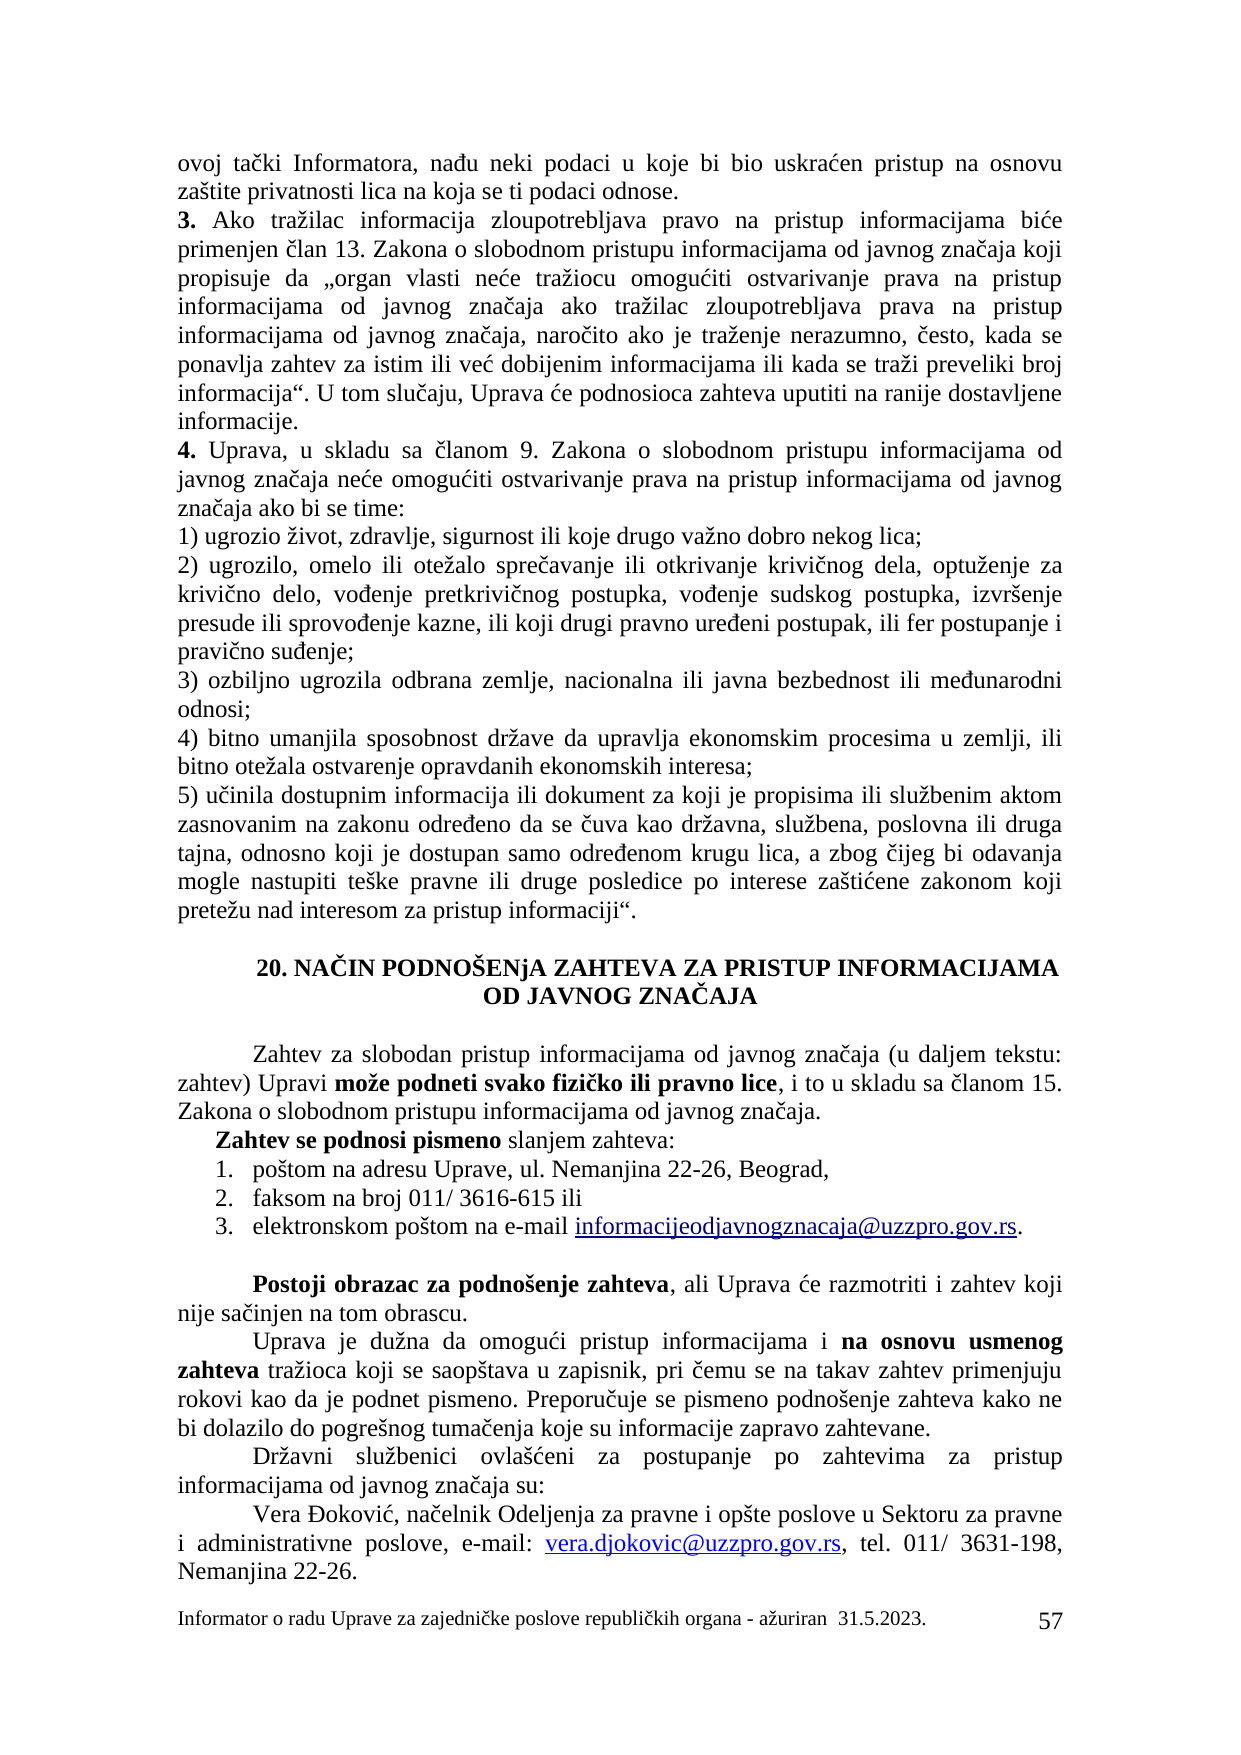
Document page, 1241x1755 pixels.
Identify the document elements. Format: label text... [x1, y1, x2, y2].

text Vera Đoković, načelnik Odelјenja za pravne i opšte poslove u Sektoru za pravne i administrativne poslove, e-mail: vera.djokovic@uzzpro.gov.rs, tel. 011/ 3631-198, Nemanjina 22-26. [177, 1499, 1063, 1585]
list elektronskom poštom na e-mail informacijeodjavnogznacaja@uzzpro.gov.rs. [215, 1211, 1063, 1240]
text 4. Uprava, u skladu sa članom 9. Zakona o slobodnom pristupu informacijama od javnog značaja neće omogućiti ostvarivanje prava na pristup informacijama od javnog značaja ako bi se time: [177, 435, 1063, 521]
text 2) ugrozilo, omelo ili otežalo sprečavanje ili otkrivanje krivičnog dela, optuženje za krivično delo, vođenje pretkrivičnog postupka, vođenje sudskog postupka, izvršenje presude ili sprovođenje kazne, ili koji drugi pravno uređeni postupak, ili fer postupanje i pravično suđenje; [177, 550, 1063, 665]
text Postoji obrazac za podnošenje zahteva, ali Uprava će razmotriti i zahtev koji nije sačinjen na tom obrascu. [177, 1269, 1063, 1326]
text 5) učinila dostupnim informacija ili dokument za koji je propisima ili službenim aktom zasnovanim na zakonu određeno da se čuva kao državna, službena, poslovna ili druga tajna, odnosno koji je dostupan samo određenom krugu lica, a zbog čijeg bi odavanja mogle nastupiti teške pravne ili druge posledice po interese zaštićene zakonom koji pretežu nad interesom za pristup informaciji“. [177, 780, 1063, 924]
text 3) ozbilјno ugrozila odbrana zemlјe, nacionalna ili javna bezbednost ili međunarodni odnosi; [177, 665, 1063, 723]
text 4) bitno umanjila sposobnost države da upravlјa ekonomskim procesima u zemlјi, ili bitno otežala ostvarenje opravdanih ekonomskih interesa; [177, 723, 1063, 780]
list poštom na adresu Uprave, ul. Nemanjina 22-26, Beograd, [215, 1154, 1063, 1183]
text Zahtev za slobodan pristup informacijama od javnog značaja (u dalјem tekstu: zahtev) Upravi može podneti svako fizičko ili pravno lice, i to u skladu sa članom 15. Zakona o slobodnom pristupu informacijama od javnog značaja. [177, 1039, 1063, 1125]
text 20. NAČIN PODNOŠENјA ZAHTEVA ZA PRISTUP INFORMACIJAMA OD JAVNOG ZNAČAJA [177, 953, 1063, 1010]
text 3. Ako tražilac informacija zloupotreblјava pravo na pristup informacijama biće primenjen član 13. Zakona o slobodnom pristupu informacijama od javnog značaja koji propisuje da „organ vlasti neće tražiocu omogućiti ostvarivanje prava na pristup informacijama od javnog značaja ako tražilac zloupotreblјava prava na pristup informacijama od javnog značaja, naročito ako je traženje nerazumno, često, kada se ponavlјa zahtev za istim ili već dobijenim informacijama ili kada se traži preveliki broj informacija“. U tom slučaju, Uprava će podnosioca zahteva uputiti na ranije dostavlјene informacije. [177, 205, 1063, 435]
text Zahtev se podnosi pismeno slanjem zahteva: [177, 1125, 1063, 1154]
text Uprava je dužna da omogući pristup informacijama i na osnovu usmenog zahteva tražioca koji se saopštava u zapisnik, pri čemu se na takav zahtev primenjuju rokovi kao da je podnet pismeno. Preporučuje se pismeno podnošenje zahteva kako ne bi dolazilo do pogrešnog tumačenja koje su informacije zapravo zahtevane. [177, 1326, 1063, 1441]
text 1) ugrozio život, zdravlјe, sigurnost ili koje drugo važno dobro nekog lica; [177, 521, 1063, 550]
list faksom na broj 011/ 3616-615 ili [215, 1183, 1063, 1211]
text ovoj tački Informatora, nađu neki podaci u koje bi bio uskraćen pristup na osnovu zaštite privatnosti lica na koja se ti podaci odnose. [177, 148, 1063, 205]
text Državni službenici ovlašćeni za postupanje po zahtevima za pristup informacijama od javnog značaja su: [177, 1441, 1063, 1499]
